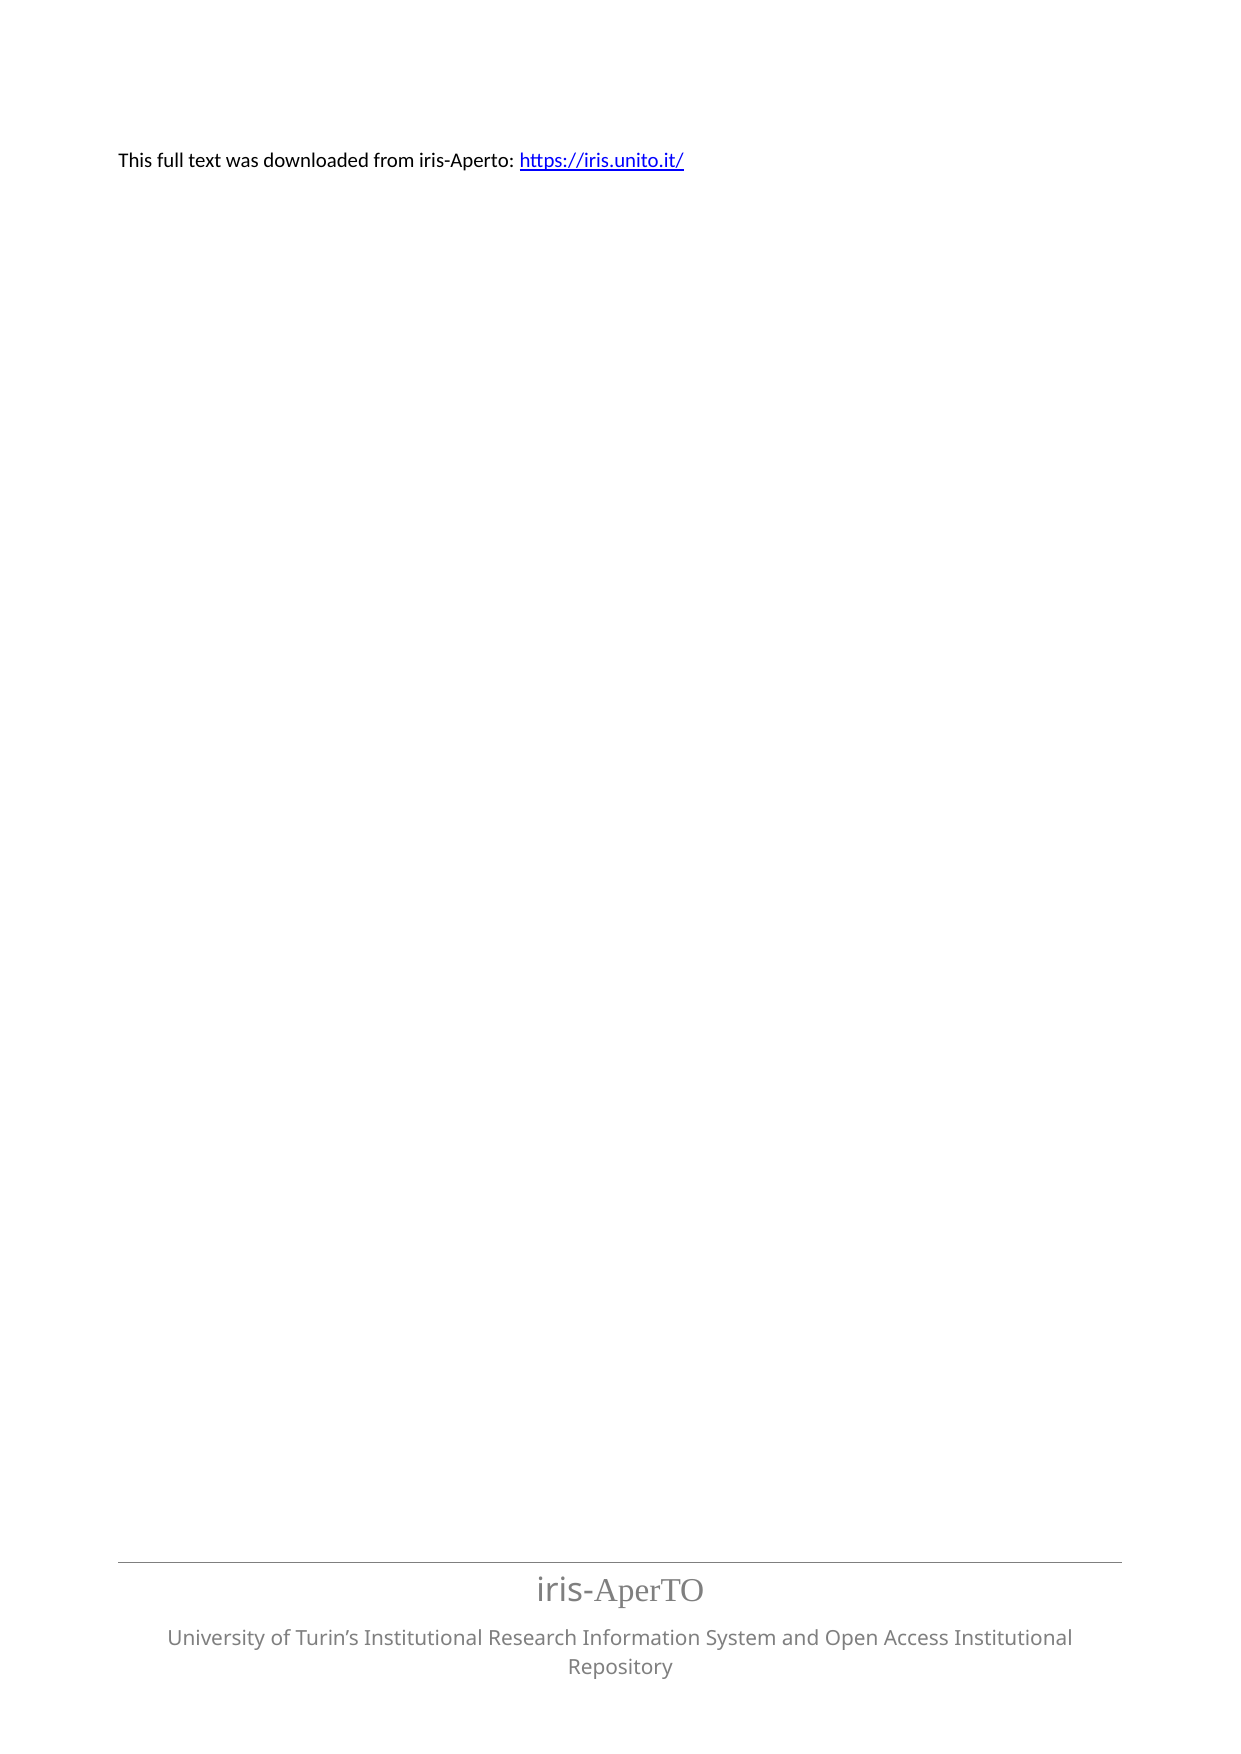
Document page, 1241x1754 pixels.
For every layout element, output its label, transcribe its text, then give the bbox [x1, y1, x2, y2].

text This full text was downloaded from iris-Aperto: https://iris.unito.it/ [118, 148, 1122, 173]
